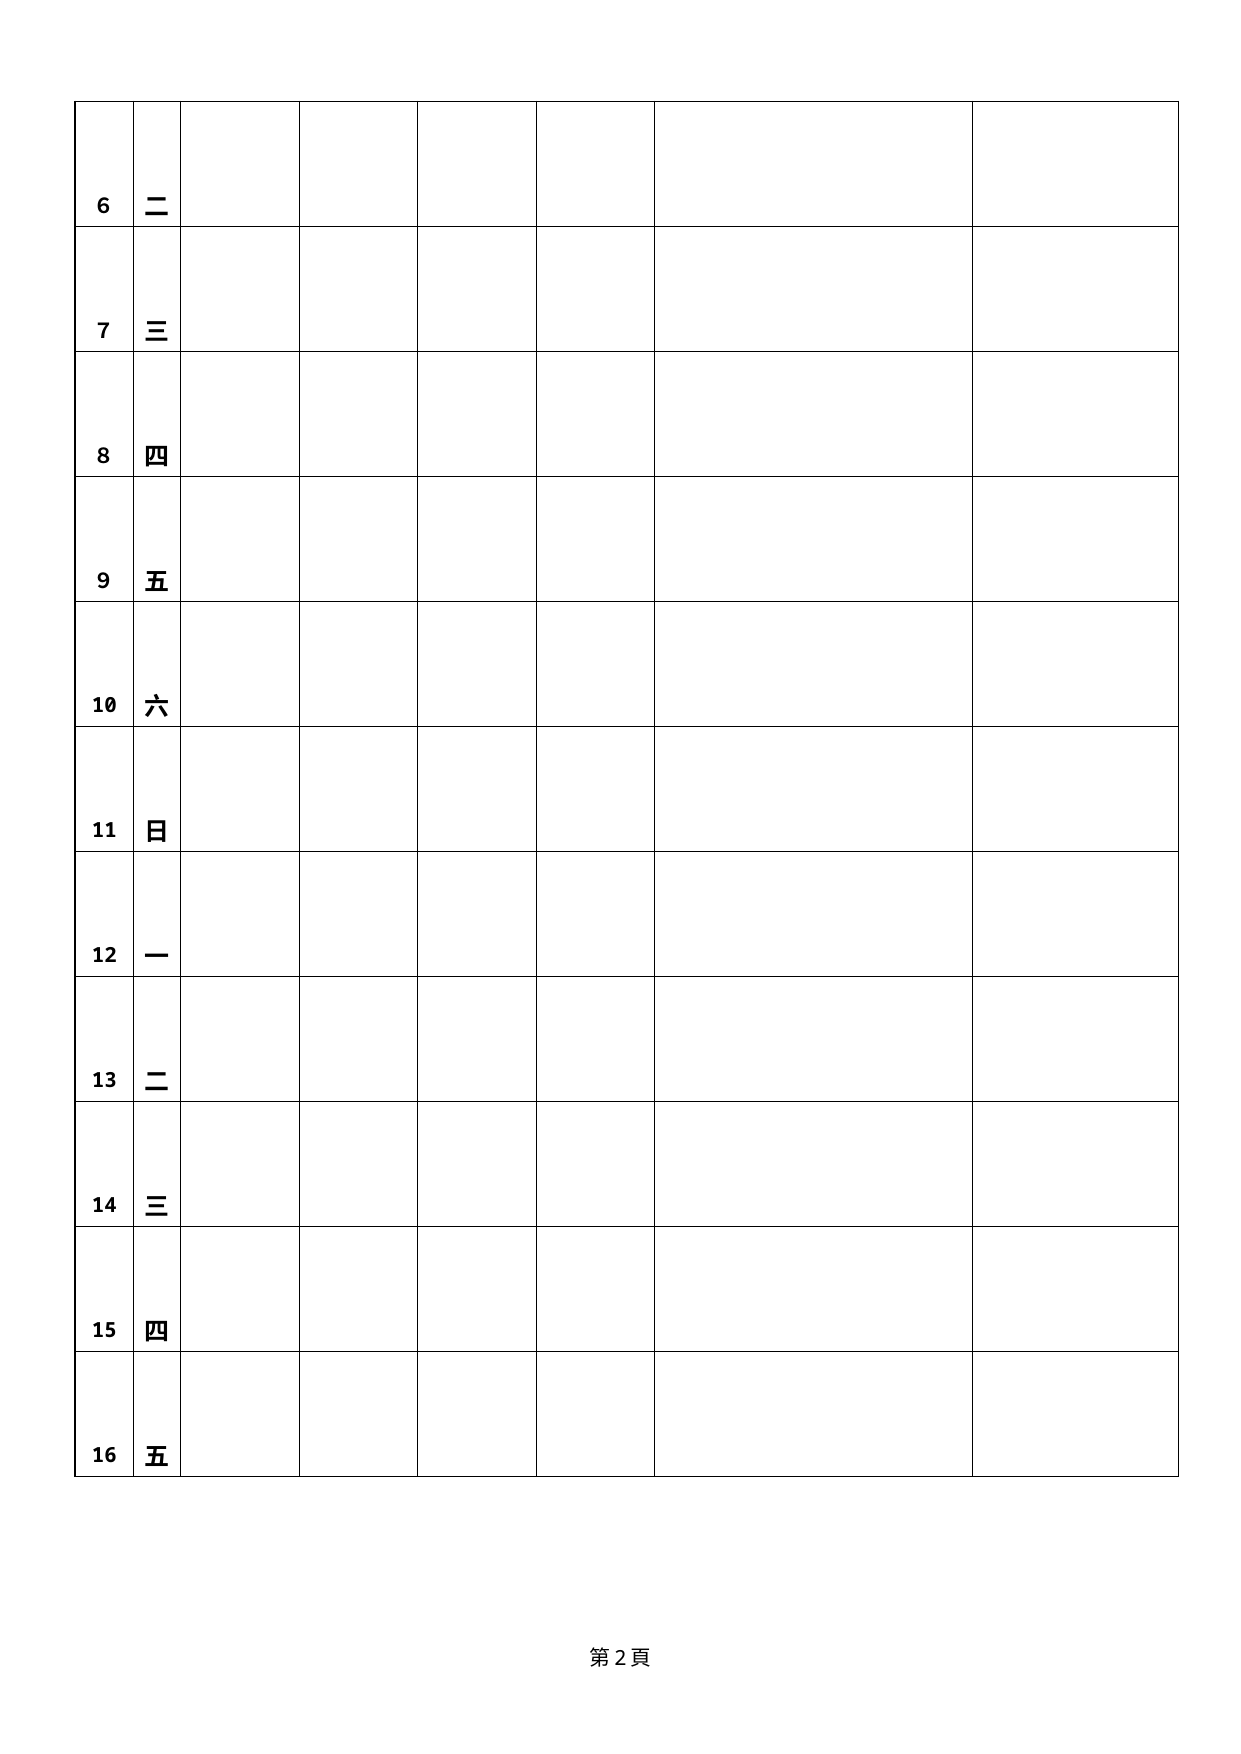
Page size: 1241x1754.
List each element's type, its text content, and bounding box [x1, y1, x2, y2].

table_cell [655, 727, 733, 851]
table_cell [733, 1352, 972, 1476]
table_cell [733, 852, 972, 976]
table_cell [537, 102, 654, 226]
table_cell [181, 227, 299, 351]
table_cell ６ [76, 102, 133, 226]
table_cell [537, 602, 654, 726]
table_cell [973, 102, 1178, 226]
table_cell [733, 977, 972, 1101]
table_cell 一 [134, 852, 180, 976]
table_cell [300, 477, 417, 601]
table_cell [418, 602, 536, 726]
table_cell [973, 227, 1178, 351]
table_cell ８ [76, 352, 133, 476]
table_cell [733, 477, 972, 601]
table_cell 五 [134, 1352, 180, 1476]
table_cell 14 [76, 1102, 133, 1226]
table_cell [418, 1102, 536, 1226]
table_cell [537, 727, 654, 851]
table_cell [733, 727, 972, 851]
table_cell [181, 1227, 299, 1351]
table_cell [733, 102, 972, 226]
table_cell [537, 477, 654, 601]
table_cell 12 [76, 852, 133, 976]
table_cell [537, 1102, 654, 1226]
table_cell [537, 227, 654, 351]
table_cell [655, 1102, 733, 1226]
table_cell [181, 477, 299, 601]
table_cell 二 [134, 102, 180, 226]
table_cell ７ [76, 227, 133, 351]
table_cell 13 [76, 977, 133, 1101]
table_cell [300, 1102, 417, 1226]
table_cell [300, 852, 417, 976]
table_cell [537, 1352, 654, 1476]
table_cell [300, 1227, 417, 1351]
table_cell [655, 1227, 733, 1351]
table_cell 二 [134, 977, 180, 1101]
table_cell 10 [76, 602, 133, 726]
table_cell [418, 1227, 536, 1351]
table_cell [181, 102, 299, 226]
table_cell [300, 352, 417, 476]
table_cell [418, 477, 536, 601]
table_cell [418, 852, 536, 976]
table_cell [733, 227, 972, 351]
table_cell 四 [134, 1227, 180, 1351]
table_cell [973, 1102, 1178, 1226]
table_cell [973, 1227, 1178, 1351]
table_cell [655, 227, 733, 351]
table_cell [537, 852, 654, 976]
table_cell 三 [134, 1102, 180, 1226]
table_cell 四 [134, 352, 180, 476]
table_cell 11 [76, 727, 133, 851]
table_cell 16 [76, 1352, 133, 1476]
table_cell [733, 1227, 972, 1351]
table_cell [181, 1352, 299, 1476]
table_cell [655, 602, 733, 726]
table_cell [973, 852, 1178, 976]
table_cell [300, 727, 417, 851]
table_cell [655, 352, 733, 476]
table_cell [418, 727, 536, 851]
table_cell [973, 977, 1178, 1101]
table_cell 日 [134, 727, 180, 851]
table_cell [300, 602, 417, 726]
table_cell [733, 352, 972, 476]
table_cell [655, 102, 733, 226]
table_cell 15 [76, 1227, 133, 1351]
table_cell [973, 602, 1178, 726]
table_cell [418, 977, 536, 1101]
table_cell [537, 977, 654, 1101]
table_cell [300, 977, 417, 1101]
table_cell [181, 977, 299, 1101]
table_cell [655, 977, 733, 1101]
table_cell [300, 1352, 417, 1476]
table_cell [181, 602, 299, 726]
table_cell [181, 852, 299, 976]
table_cell [973, 1352, 1178, 1476]
table_cell [973, 477, 1178, 601]
table_cell [300, 227, 417, 351]
table_cell [655, 477, 733, 601]
table_cell [733, 602, 972, 726]
table_cell ９ [76, 477, 133, 601]
table_cell 六 [134, 602, 180, 726]
table_cell [418, 1352, 536, 1476]
table_cell [973, 352, 1178, 476]
table_cell [655, 1352, 733, 1476]
table_cell [537, 1227, 654, 1351]
table_cell 三 [134, 227, 180, 351]
table_cell [537, 352, 654, 476]
table_cell [655, 852, 733, 976]
table_cell [418, 227, 536, 351]
table_cell [181, 352, 299, 476]
table_cell 五 [134, 477, 180, 601]
table_cell [973, 727, 1178, 851]
table_cell [733, 1102, 972, 1226]
table_cell [418, 352, 536, 476]
table_cell [181, 1102, 299, 1226]
table_cell [300, 102, 417, 226]
table_cell [181, 727, 299, 851]
table_cell [418, 102, 536, 226]
